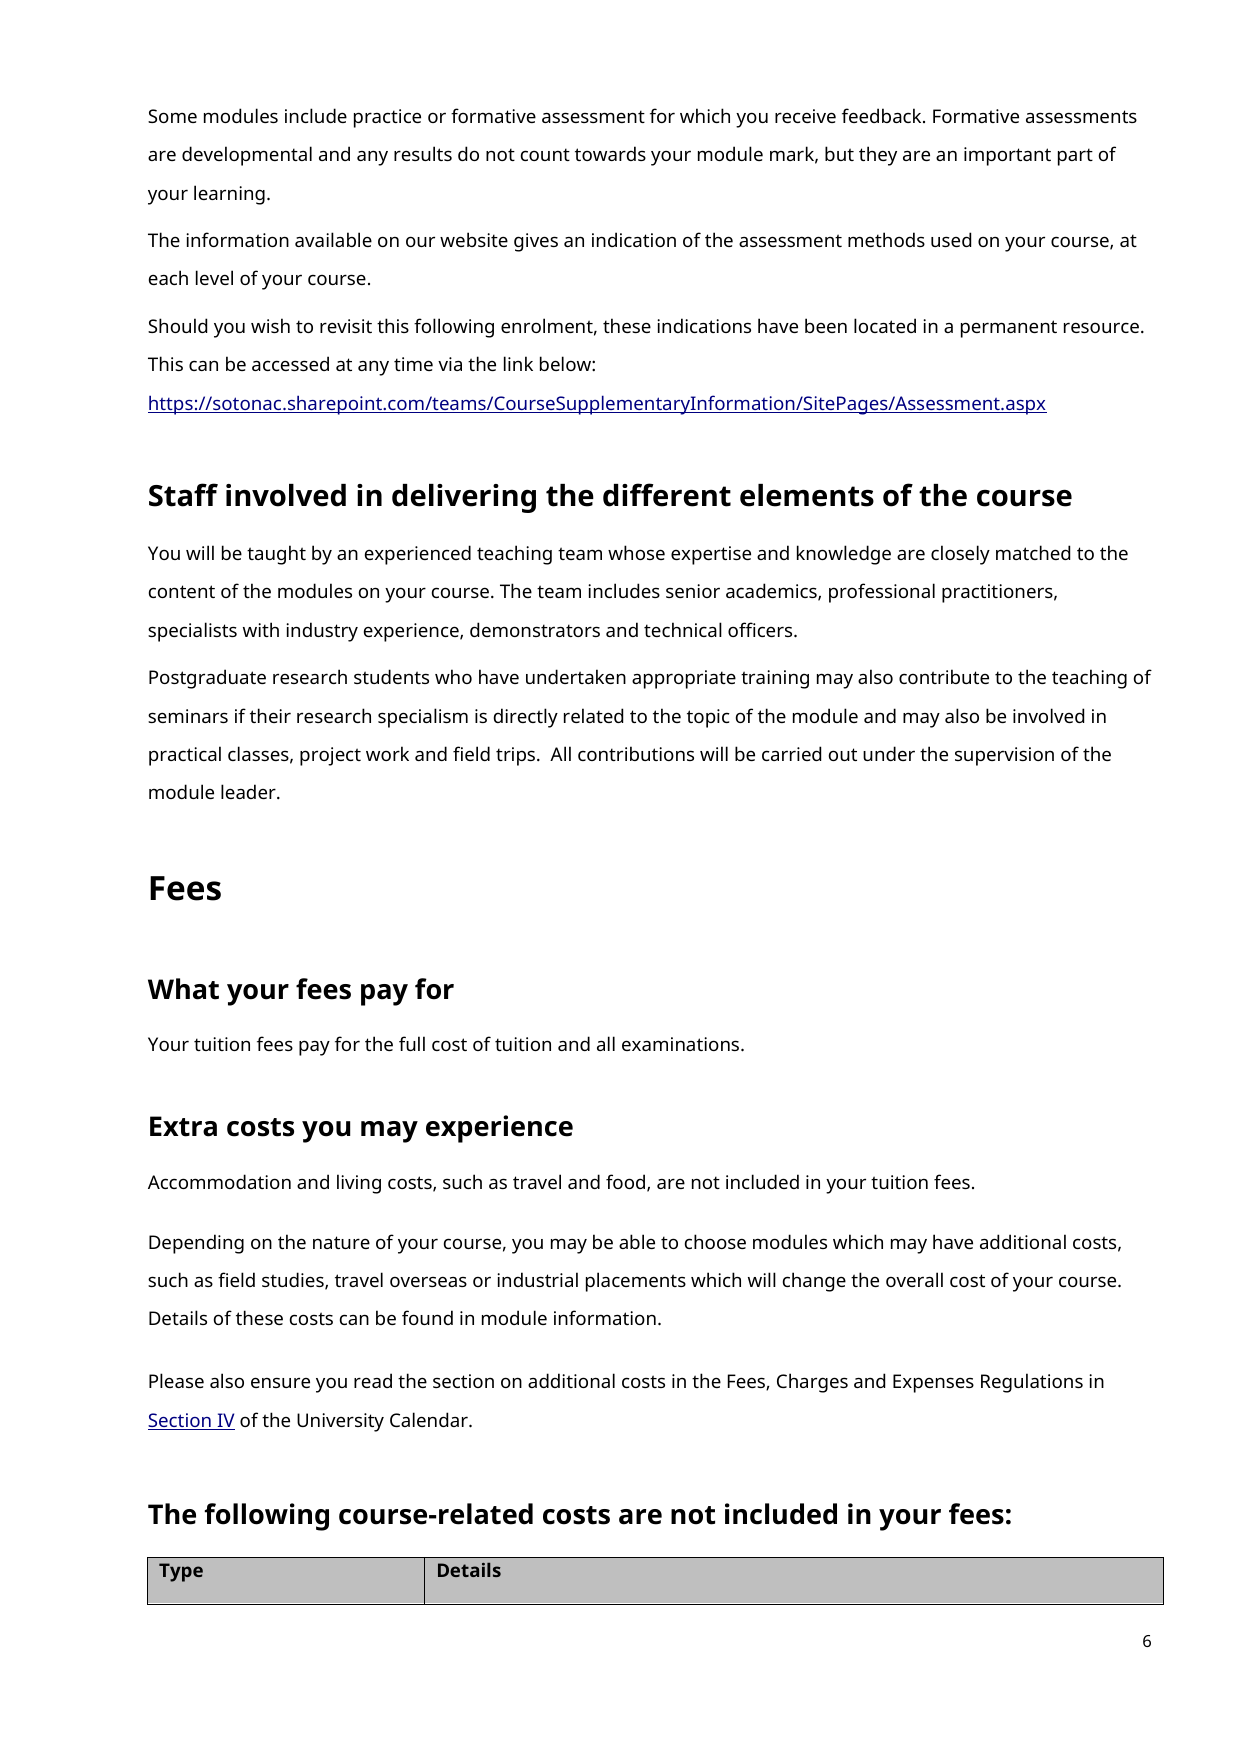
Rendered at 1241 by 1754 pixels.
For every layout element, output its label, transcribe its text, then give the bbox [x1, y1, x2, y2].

text Please also ensure you read the section on additional costs in the Fees, Charges and Expenses Regulations in Section IV of the University Calendar. [148, 1369, 1152, 1432]
subtitle Staff involved in delivering the different elements of the course [148, 475, 1152, 514]
text Accommodation and living costs, such as travel and food, are not included in your tuition fees. [148, 1169, 1152, 1194]
text The information available on our website gives an indication of the assessment methods used on your course, at each level of your course. [148, 227, 1152, 291]
text Your tuition fees pay for the full cost of tuition and all examinations. [148, 1032, 1152, 1057]
text Depending on the nature of your course, you may be able to choose modules which may have additional costs, such as field studies, travel overseas or industrial placements which will change the overall cost of your course. Details of these costs can be found in module information. [148, 1229, 1152, 1331]
subtitle The following course-related costs are not included in your fees: [148, 1495, 1152, 1532]
subtitle What your fees pay for [148, 970, 1152, 1007]
subtitle Extra costs you may experience [148, 1107, 1152, 1144]
table_header Details [425, 1558, 1163, 1603]
text Should you wish to revisit this following enrolment, these indications have been located in a permanent resource. This can be accessed at any time via the link below: https://sotonac.sharepoint.com/teams/CourseSupplementaryInformation/SitePages/Assessment.aspx [148, 313, 1152, 415]
text You will be taught by an experienced teaching team whose expertise and knowledge are closely matched to the content of the modules on your course. The team includes senior academics, professional practitioners, specialists with industry experience, demonstrators and technical officers. [148, 541, 1152, 643]
text Some modules include practice or formative assessment for which you receive feedback. Formative assessments are developmental and any results do not count towards your module mark, but they are an important part of your learning. [148, 103, 1152, 205]
text Postgraduate research students who have undertaken appropriate training may also contribute to the teaching of seminars if their research specialism is directly related to the topic of the module and may also be involved in practical classes, project work and field trips. All contributions will be carried out under the supervision of the module leader. [148, 665, 1152, 805]
table_header Type [148, 1558, 424, 1603]
subtitle Fees [148, 864, 1152, 910]
